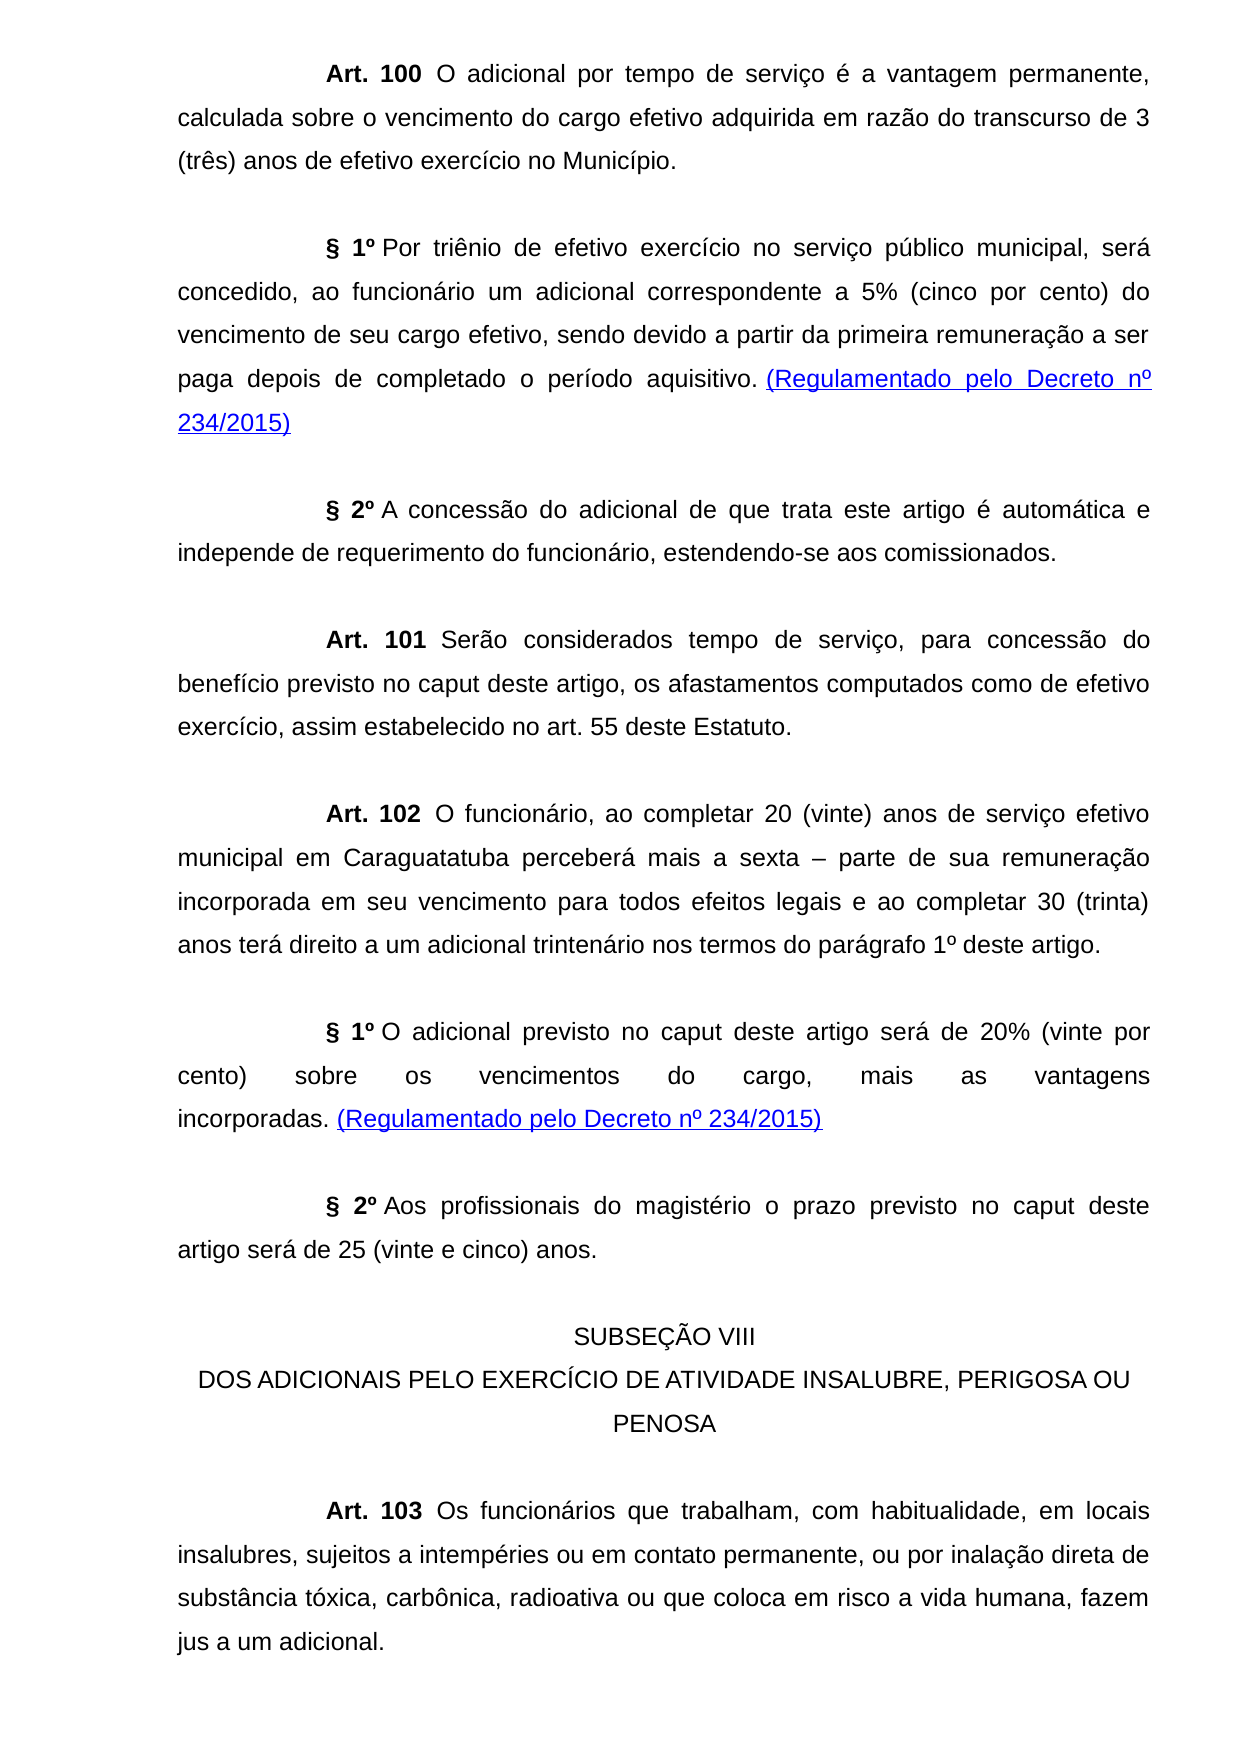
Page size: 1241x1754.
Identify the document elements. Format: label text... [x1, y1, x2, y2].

subtitle DOS ADICIONAIS PELO EXERCÍCIO DE ATIVIDADE INSALUBRE, PERIGOSA OU PENOSA [177, 1365, 1152, 1438]
text Art. 100 O adicional por tempo de serviço é a vantagem permanente, calculada sobre o vencimento do cargo efetivo adquirida em razão do transcurso de 3 (três) anos de efetivo exercício no Município. [177, 59, 1152, 175]
text Art. 101 Serão considerados tempo de serviço, para concessão do benefício previsto no caput deste artigo, os afastamentos computados como de efetivo exercício, assim estabelecido no art. 55 deste Estatuto. [177, 625, 1152, 741]
subtitle SUBSEÇÃO VIII [177, 1322, 1152, 1351]
text § 2º Aos profissionais do magistério o prazo previsto no caput deste artigo será de 25 (vinte e cinco) anos. [177, 1191, 1152, 1264]
text § 1º O adicional previsto no caput deste artigo será de 20% (vinte por cento) sobre os vencimentos do cargo, mais as vantagens incorporadas. (Regulamentado pelo Decreto nº 234/2015) [177, 1017, 1152, 1133]
text § 1º Por triênio de efetivo exercício no serviço público municipal, será concedido, ao funcionário um adicional correspondente a 5% (cinco por cento) do vencimento de seu cargo efetivo, sendo devido a partir da primeira remuneração a ser paga depois de completado o período aquisitivo. (Regulamentado pelo Decreto nº 234/2015) [177, 233, 1152, 436]
text Art. 102 O funcionário, ao completar 20 (vinte) anos de serviço efetivo municipal em Caraguatatuba perceberá mais a sexta – parte de sua remuneração incorporada em seu vencimento para todos efeitos legais e ao completar 30 (trinta) anos terá direito a um adicional trintenário nos termos do parágrafo 1º deste artigo. [177, 799, 1152, 959]
text Art. 103 Os funcionários que trabalham, com habitualidade, em locais insalubres, sujeitos a intempéries ou em contato permanente, ou por inalação direta de substância tóxica, carbônica, radioativa ou que coloca em risco a vida humana, fazem jus a um adicional. [177, 1496, 1152, 1656]
text § 2º A concessão do adicional de que trata este artigo é automática e independe de requerimento do funcionário, estendendo-se aos comissionados. [177, 494, 1152, 567]
